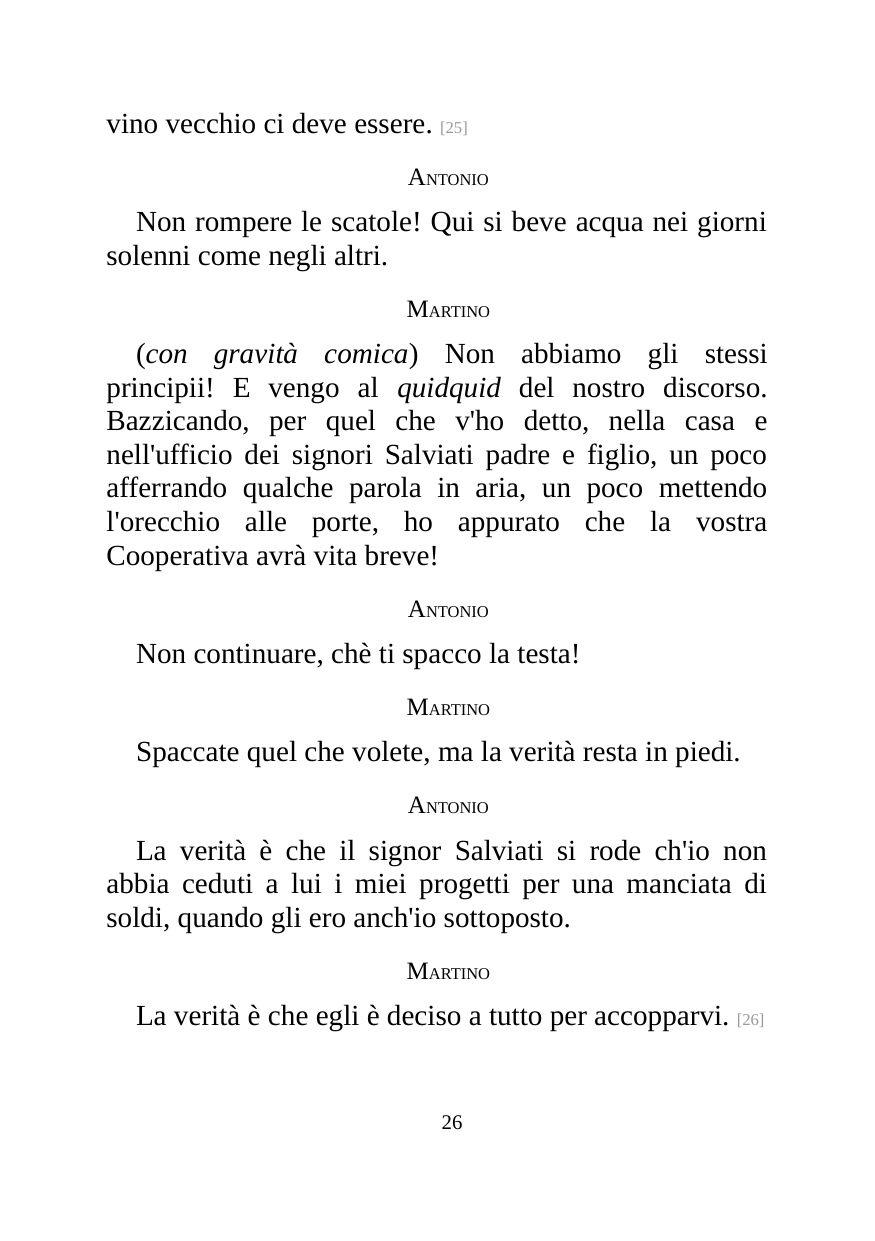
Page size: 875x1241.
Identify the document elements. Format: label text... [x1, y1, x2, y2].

text Non rompere le scatole! Qui si beve acqua nei giorni solenni come negli altri. [106, 204, 768, 272]
text Martino [106, 290, 768, 324]
text Antonio [106, 787, 768, 820]
text (con gravità comica) Non abbiamo gli stessi principii! E vengo al quidquid del nostro discorso. Bazzicando, per quel che v'ho detto, nella casa e nell'ufficio dei signori Salviati padre e figlio, un poco afferrando qualche parola in aria, un poco mettendo l'orecchio alle porte, ho appurato che la vostra Cooperativa avrà vita breve! [106, 336, 768, 571]
text Martino [106, 952, 768, 986]
text Non continuare, chè ti spacco la testa! [106, 636, 768, 669]
text La verità è che il signor Salviati si rode ch'io non abbia ceduti a lui i miei progetti per una manciata di soldi, quando gli ero anch'io sottoposto. [106, 833, 768, 933]
text Antonio [106, 158, 768, 192]
text vino vecchio ci deve essere. [25] [106, 106, 768, 140]
text Antonio [106, 590, 768, 623]
text Martino [106, 688, 768, 722]
text Spaccate quel che volete, ma la verità resta in piedi. [106, 734, 768, 768]
text La verità è che egli è deciso a tutto per accopparvi. [26] [106, 998, 768, 1032]
